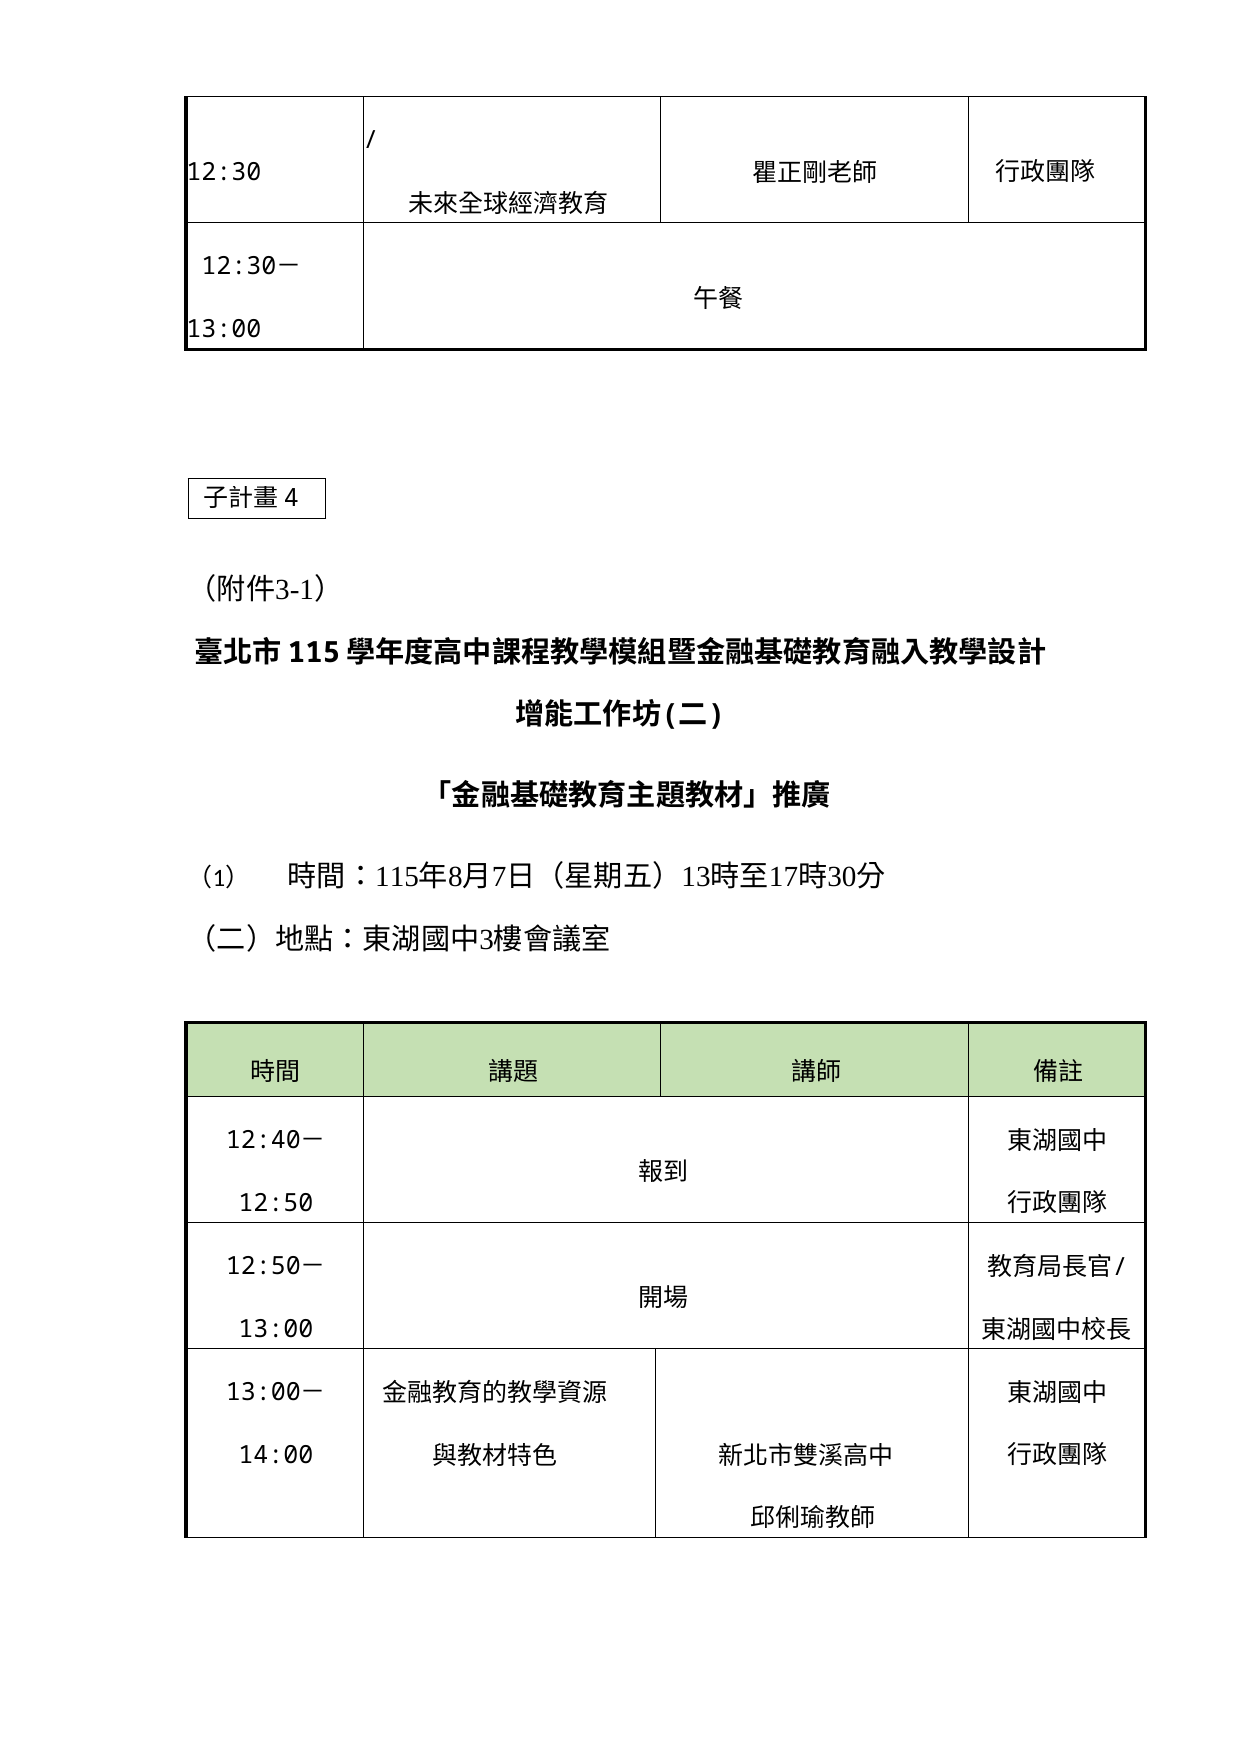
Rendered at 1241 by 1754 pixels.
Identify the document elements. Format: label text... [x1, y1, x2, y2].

table_cell 東湖國中 行政團隊 [969, 1349, 1144, 1537]
table_cell 教育局長官/ 東湖國中校長 [969, 1223, 1144, 1348]
table_cell 12:30－13:00 [188, 223, 363, 348]
table_cell 瞿正剛老師 [661, 97, 968, 222]
list 時間：115年8月7日（星期五）13時至17時30分 [187, 832, 1147, 894]
text 子計畫4 [203, 487, 310, 510]
table_cell 12:50－13:00 [188, 1223, 363, 1348]
table_cell 行政團隊 [969, 97, 1144, 222]
table_cell 新北市雙溪高中 邱俐瑜教師 [656, 1349, 968, 1537]
table_header 講題 [364, 1024, 660, 1096]
table_cell 金融教育的教學資源與教材特色 [364, 1349, 655, 1537]
text 「金融基礎教育主題教材」推廣 [277, 751, 1147, 813]
table_header 講師 [661, 1024, 968, 1096]
text （二）地點：東湖國中3樓會議室 [187, 895, 1053, 958]
table_cell 13:00－14:00 [188, 1349, 363, 1537]
text （附件3-1） [187, 545, 1053, 608]
table_cell 東湖國中 行政團隊 [969, 1097, 1144, 1222]
table_header 時間 [188, 1024, 363, 1096]
table_cell 12:30 [188, 97, 363, 222]
text 臺北市115學年度高中課程教學模組暨金融基礎教育融入教學設計 [187, 608, 1053, 670]
table_cell 午餐 [364, 223, 1144, 348]
table_cell / 未來全球經濟教育 [364, 97, 660, 222]
text 增能工作坊(二) [187, 670, 1053, 733]
table_cell 開場 [364, 1223, 968, 1348]
table_header 備註 [969, 1024, 1144, 1096]
table_cell 12:40－12:50 [188, 1097, 363, 1222]
table_cell 報到 [364, 1097, 968, 1222]
